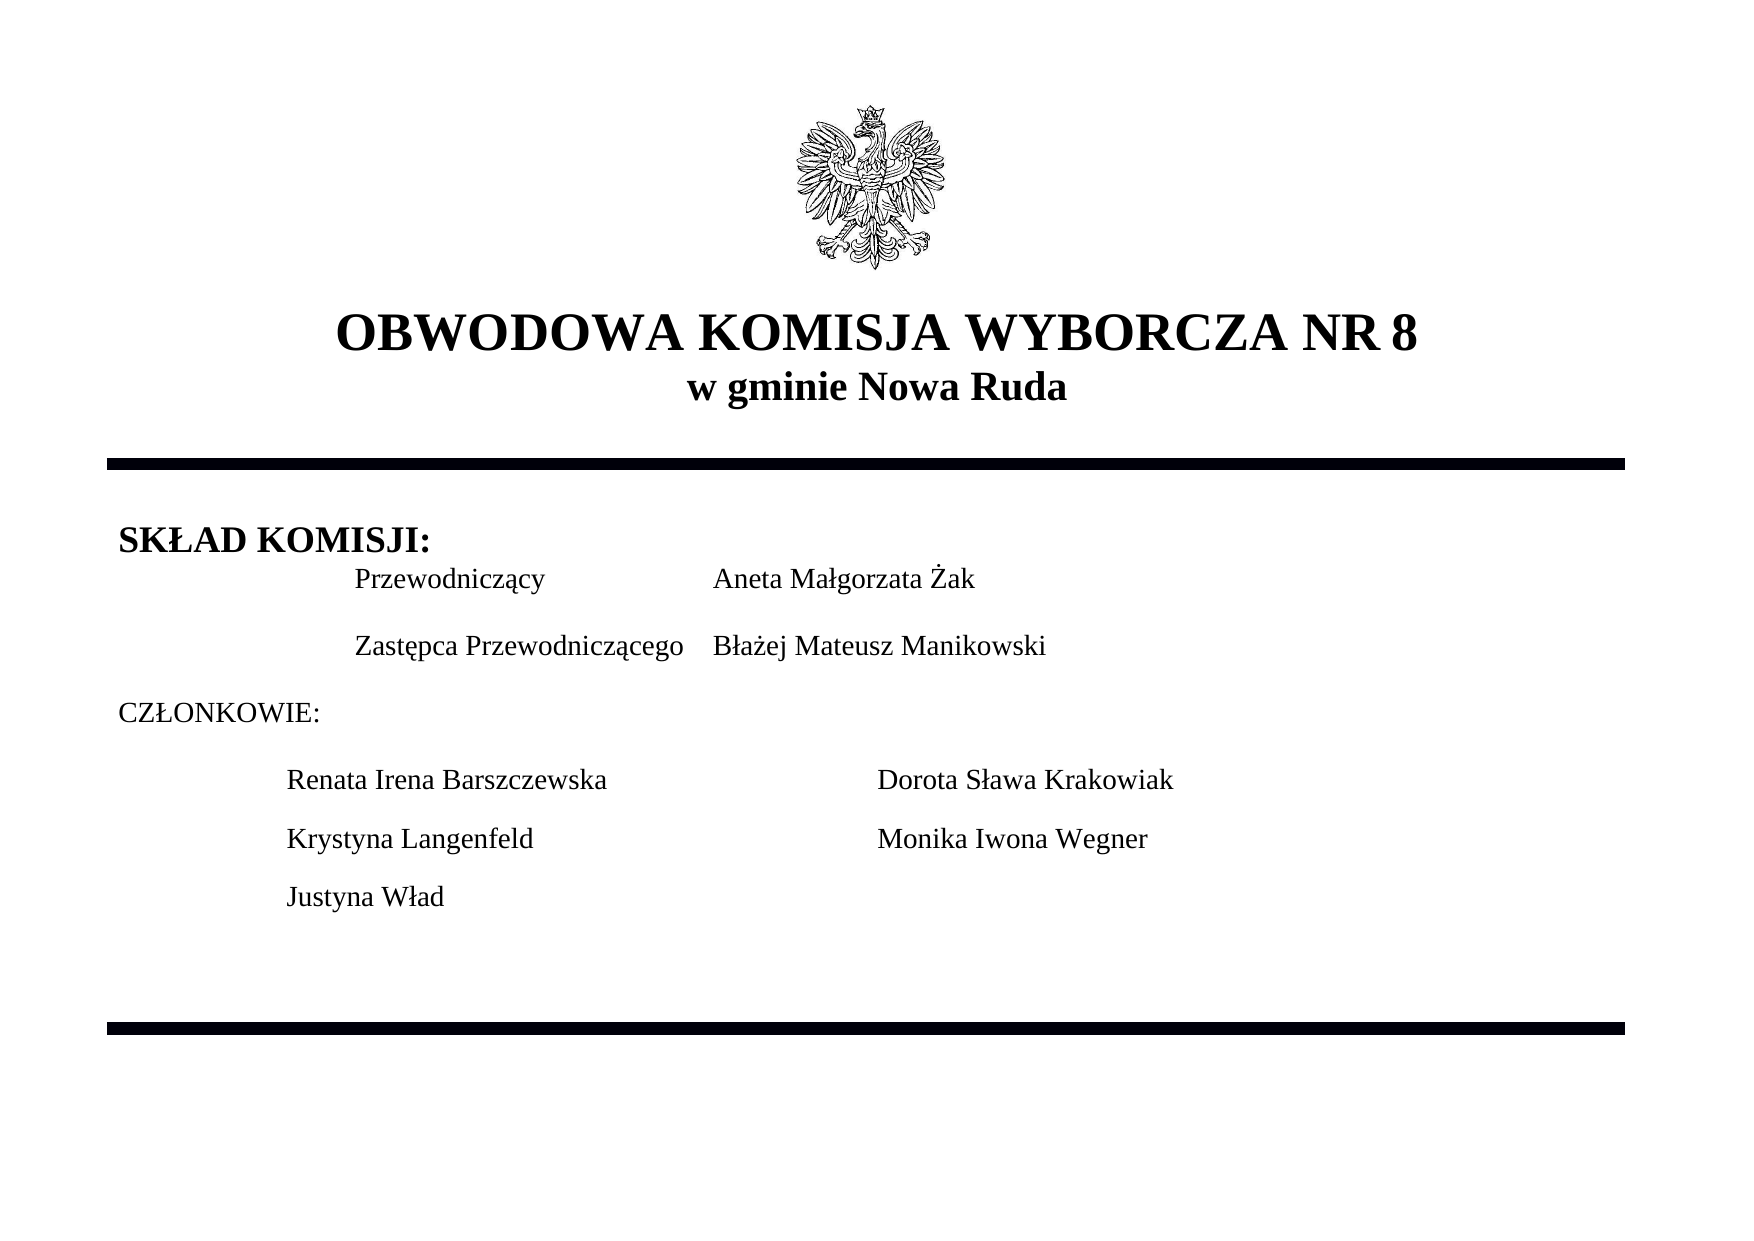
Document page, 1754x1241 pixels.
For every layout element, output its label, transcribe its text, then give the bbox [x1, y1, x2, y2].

table_header Dorota Sława Krakowiak Monika Iwona Wegner [866, 729, 1456, 938]
picture [781, 87, 974, 271]
text OBWODOWA KOMISJA WYBORCZA NR 8 [118, 299, 1636, 362]
text w gminie Nowa Ruda [118, 362, 1636, 409]
table_header SKŁAD KOMISJI: Przewodniczący Aneta Małgorzata Żak Zastępca Przewodniczącego Błażej Mateusz Manikowski CZŁONKOWIE: [107, 470, 1624, 1022]
table_header Renata Irena Barszczewska Krystyna Langenfeld Justyna Wład [275, 729, 866, 938]
